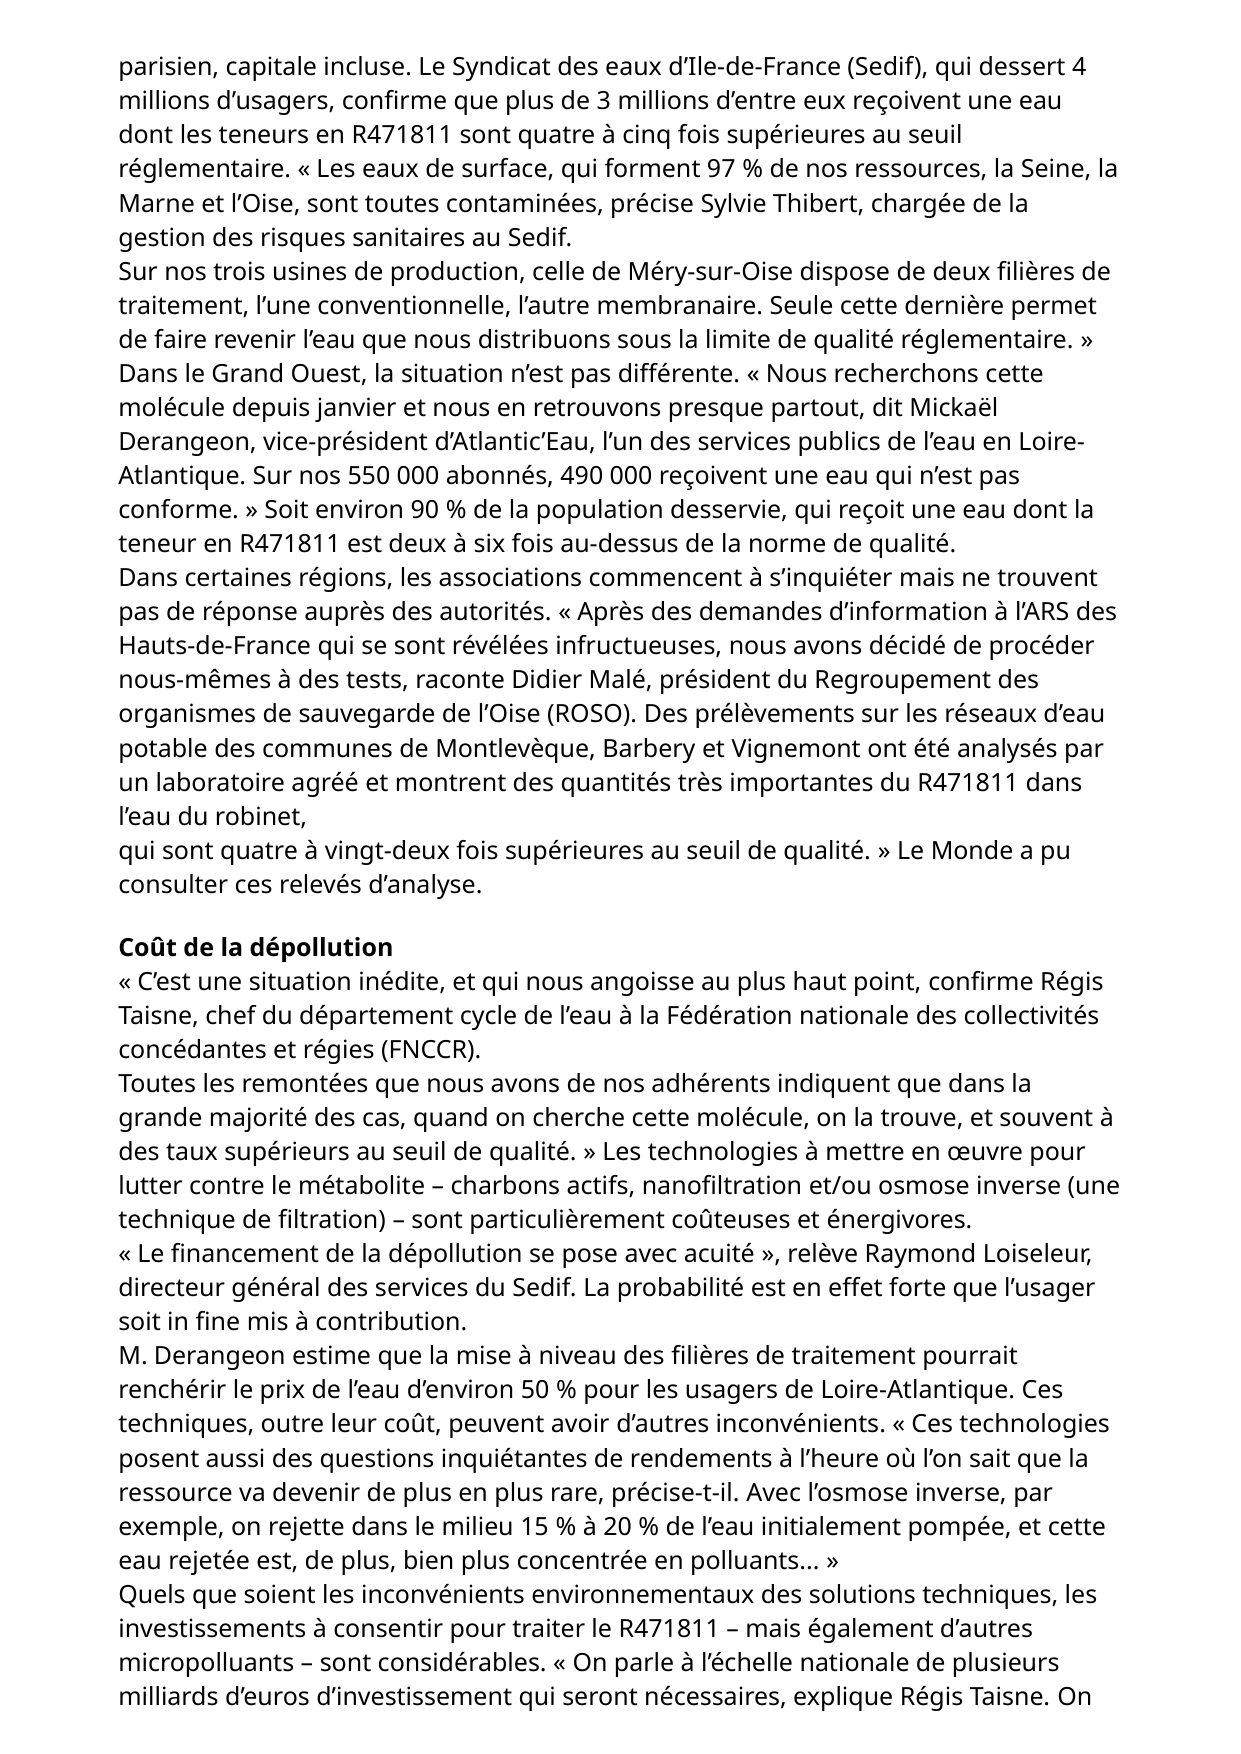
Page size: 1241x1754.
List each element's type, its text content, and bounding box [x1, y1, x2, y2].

text Coût de la dépollution « C’est une situation inédite, et qui nous angoisse au plus haut point, confirme Régis Taisne, chef du département cycle de l’eau à la Fédération nationale des collectivités concédantes et régies (FNCCR). Toutes les remontées que nous avons de nos adhérents indiquent que dans la grande majorité des cas, quand on cherche cette molécule, on la trouve, et souvent à des taux supérieurs au seuil de qualité. » Les technologies à mettre en œuvre pour lutter contre le métabolite – charbons actifs, nanofiltration et/ou osmose inverse (une technique de filtration) – sont particulièrement coûteuses et énergivores. « Le financement de la dépollution se pose avec acuité », relève Raymond Loiseleur, directeur général des services du Sedif. La probabilité est en effet forte que l’usager soit in fine mis à contribution. M. Derangeon estime que la mise à niveau des filières de traitement pourrait renchérir le prix de l’eau d’environ 50 % pour les usagers de Loire-Atlantique. Ces techniques, outre leur coût, peuvent avoir d’autres inconvénients. « Ces technologies posent aussi des questions inquiétantes de rendements à l’heure où l’on sait que la ressource va devenir de plus en plus rare, précise-t-il. Avec l’osmose inverse, par exemple, on rejette dans le milieu 15 % à 20 % de l’eau initialement pompée, et cette eau rejetée est, de plus, bien plus concentrée en polluants... » Quels que soient les inconvénients environnementaux des solutions techniques, les investissements à consentir pour traiter le R471811 – mais également d’autres micropolluants – sont considérables. « On parle à l’échelle nationale de plusieurs milliards d’euros d’investissement qui seront nécessaires, explique Régis Taisne. On [118, 929, 1122, 1713]
text parisien, capitale incluse. Le Syndicat des eaux d’Ile-de-France (Sedif), qui dessert 4 millions d’usagers, confirme que plus de 3 millions d’entre eux reçoivent une eau dont les teneurs en R471811 sont quatre à cinq fois supérieures au seuil réglementaire. « Les eaux de surface, qui forment 97 % de nos ressources, la Seine, la Marne et l’Oise, sont toutes contaminées, précise Sylvie Thibert, chargée de la gestion des risques sanitaires au Sedif. Sur nos trois usines de production, celle de Méry-sur-Oise dispose de deux filières de traitement, l’une conventionnelle, l’autre membranaire. Seule cette dernière permet de faire revenir l’eau que nous distribuons sous la limite de qualité réglementaire. » [118, 49, 1122, 356]
text Dans le Grand Ouest, la situation n’est pas différente. « Nous recherchons cette molécule depuis janvier et nous en retrouvons presque partout, dit Mickaël Derangeon, vice-président d’Atlantic’Eau, l’un des services publics de l’eau en Loire-Atlantique. Sur nos 550 000 abonnés, 490 000 reçoivent une eau qui n’est pas conforme. » Soit environ 90 % de la population desservie, qui reçoit une eau dont la teneur en R471811 est deux à six fois au-dessus de la norme de qualité. Dans certaines régions, les associations commencent à s’inquiéter mais ne trouvent pas de réponse auprès des autorités. « Après des demandes d’information à l’ARS des Hauts-de-France qui se sont révélées infructueuses, nous avons décidé de procéder nous-mêmes à des tests, raconte Didier Malé, président du Regroupement des organismes de sauvegarde de l’Oise (ROSO). Des prélèvements sur les réseaux d’eau potable des communes de Montlevèque, Barbery et Vignemont ont été analysés par un laboratoire agréé et montrent des quantités très importantes du R471811 dans l’eau du robinet, qui sont quatre à vingt-deux fois supérieures au seuil de qualité. » Le Monde a pu consulter ces relevés d’analyse. [118, 356, 1122, 929]
